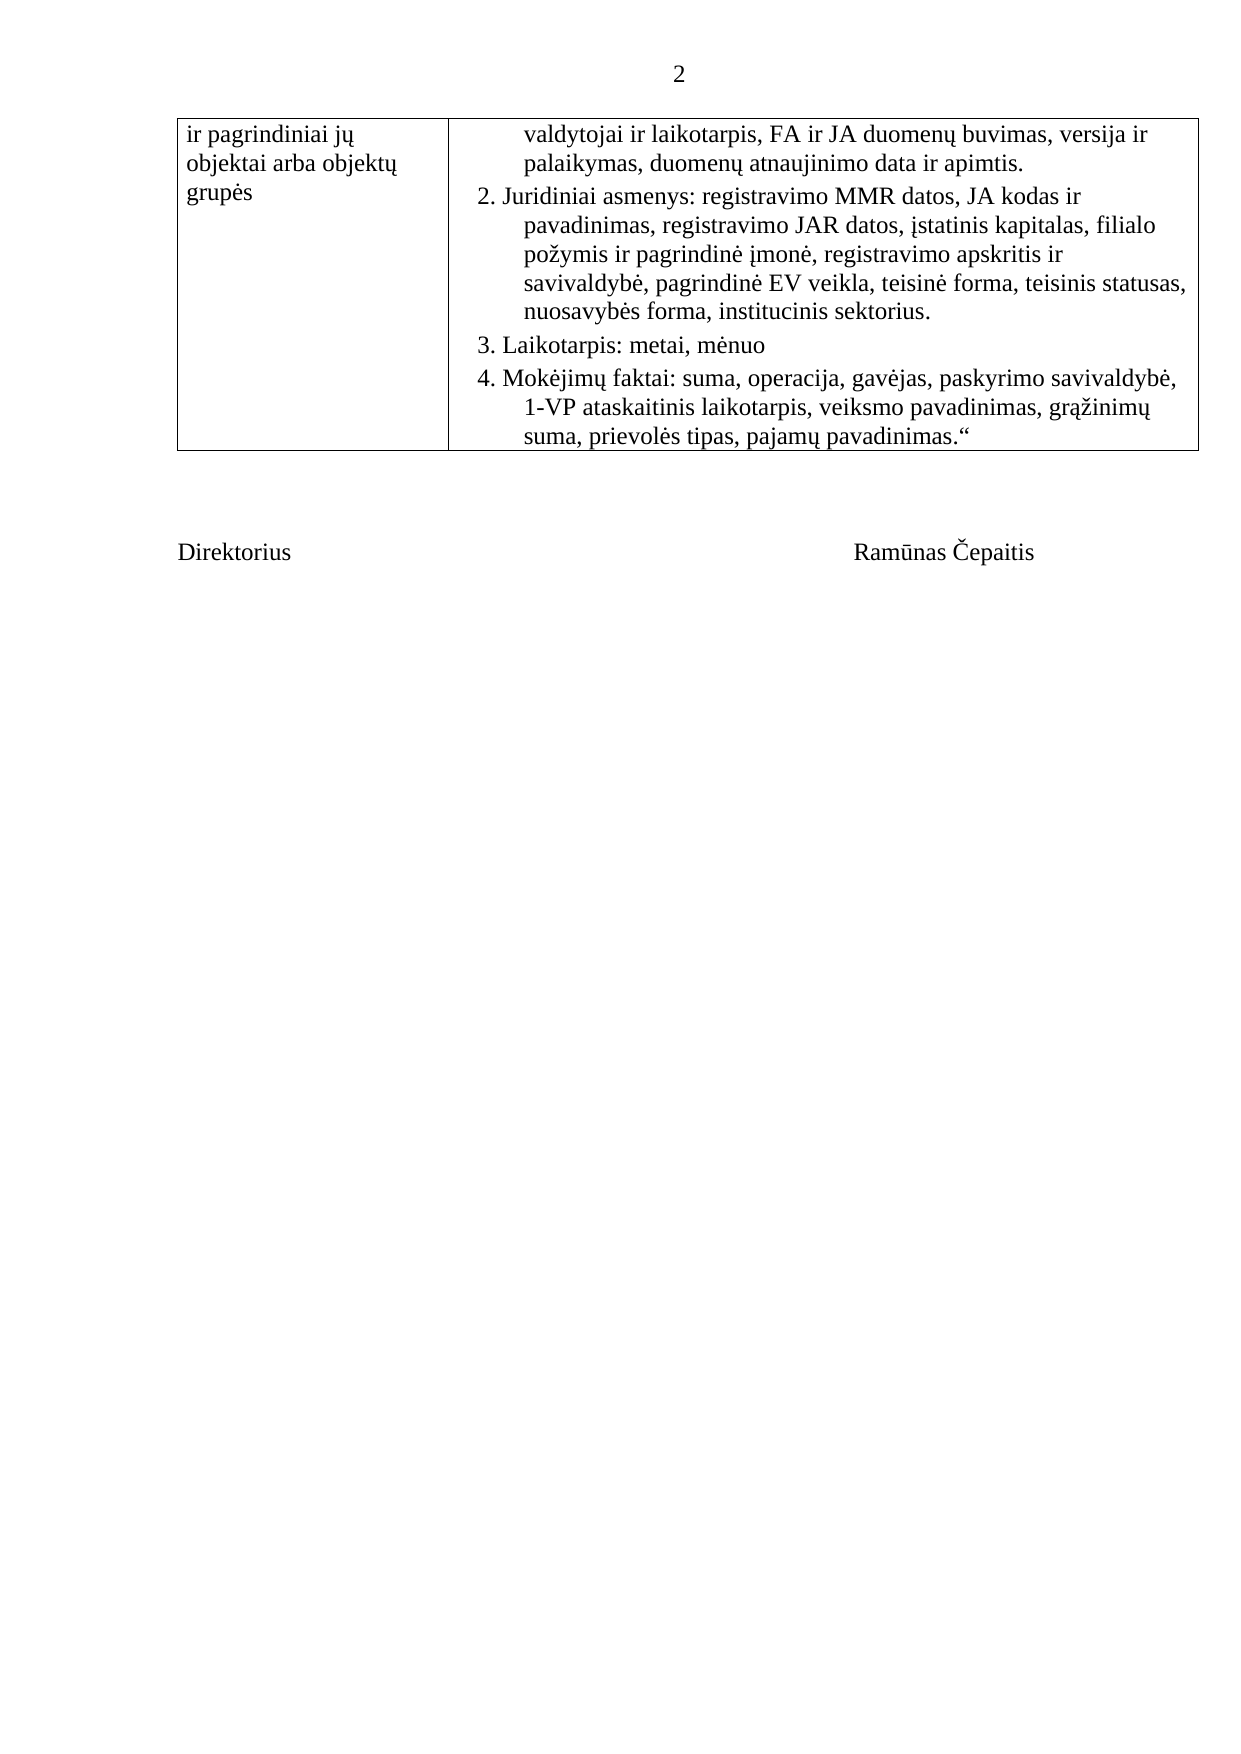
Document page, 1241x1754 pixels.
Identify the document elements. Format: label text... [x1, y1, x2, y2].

table_cell valdytojai ir laikotarpis, FA ir JA duomenų buvimas, versija ir palaikymas, duomenų atnaujinimo data ir apimtis. 2. Juridiniai asmenys: registravimo MMR datos, JA kodas ir pavadinimas, registravimo JAR datos, įstatinis kapitalas, filialo požymis ir pagrindinė įmonė, registravimo apskritis ir savivaldybė, pagrindinė EV veikla, teisinė forma, teisinis statusas, nuosavybės forma, institucinis sektorius. 3. Laikotarpis: metai, mėnuo 4. Mokėjimų faktai: suma, operacija, gavėjas, paskyrimo savivaldybė, 1-VP ataskaitinis laikotarpis, veiksmo pavadinimas, grąžinimų suma, prievolės tipas, pajamų pavadinimas.“ [449, 119, 1198, 450]
text Direktorius Ramūnas Čepaitis [177, 537, 1181, 566]
table_cell ir pagrindiniai jų objektai arba objektų grupės [178, 119, 448, 450]
